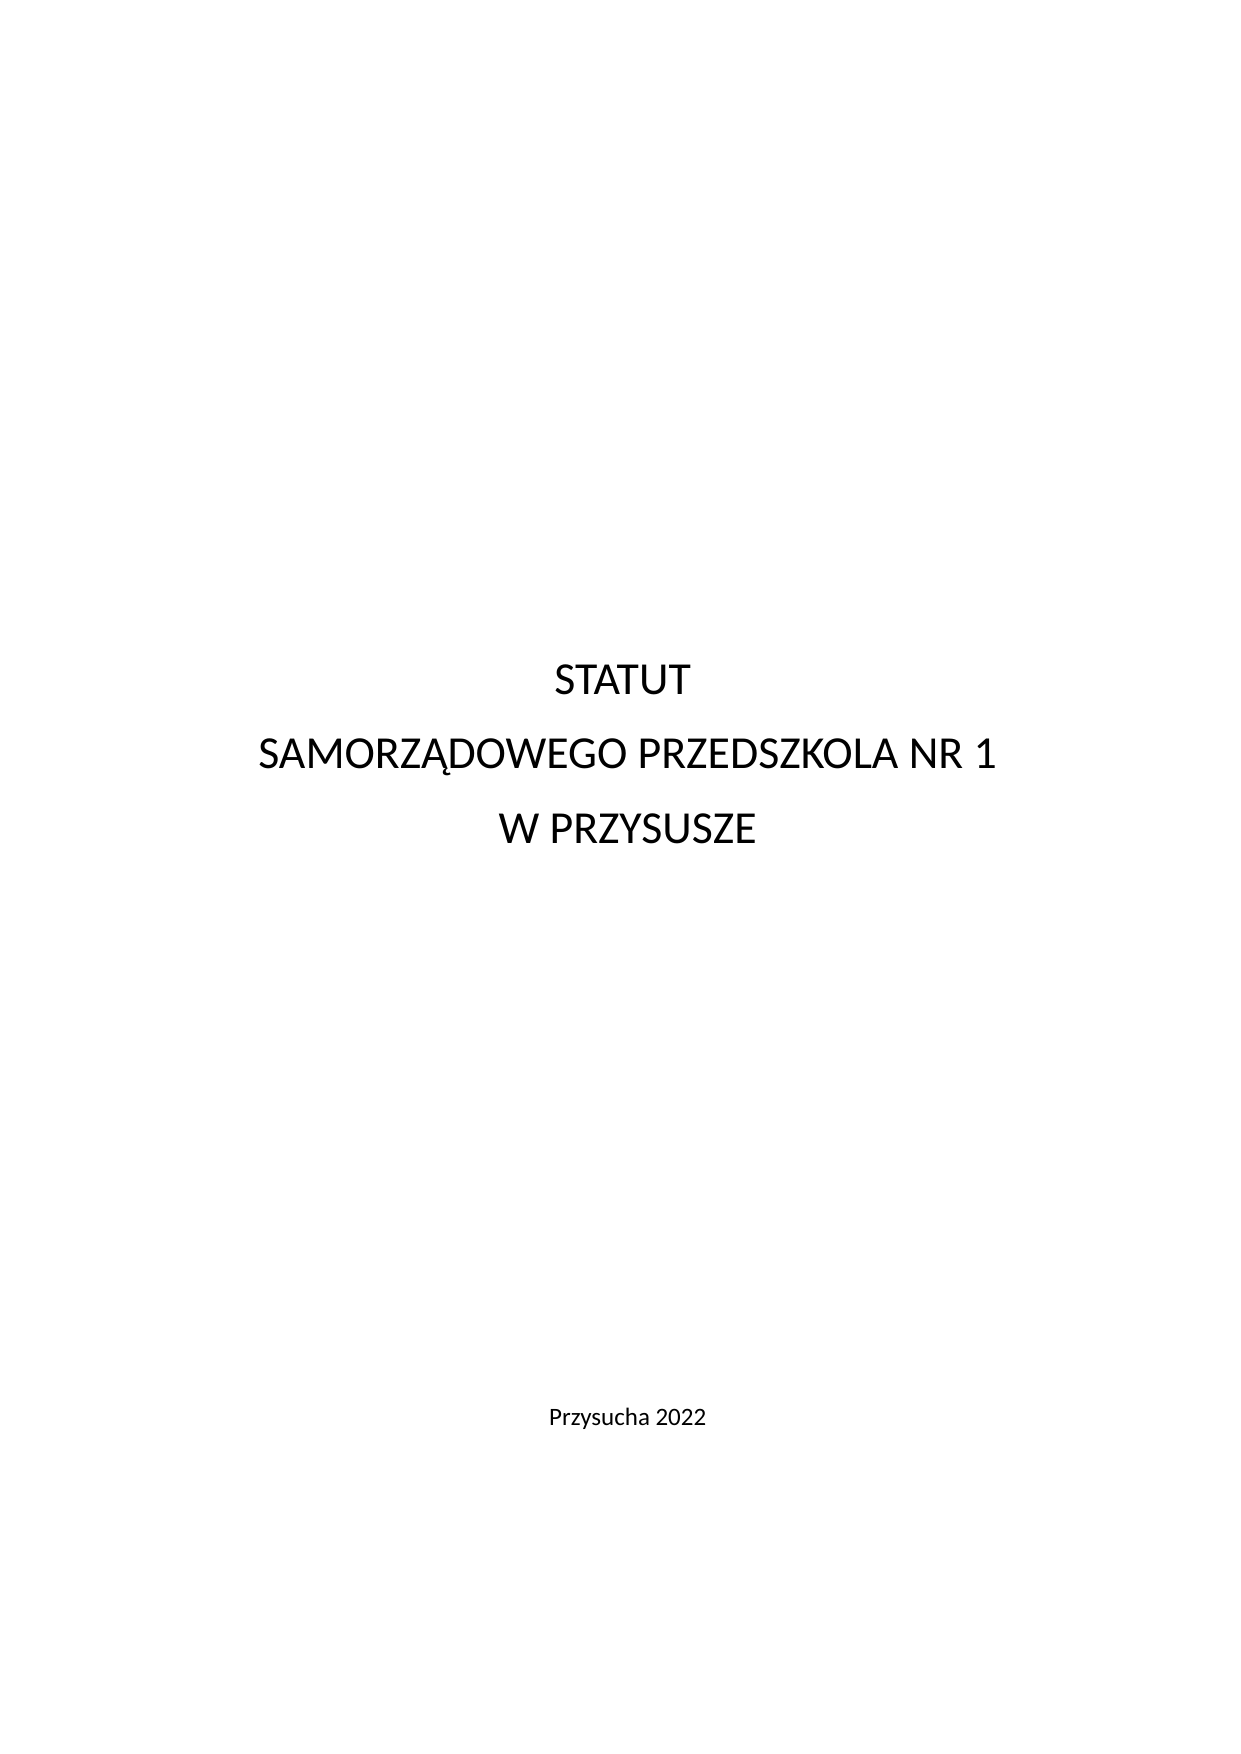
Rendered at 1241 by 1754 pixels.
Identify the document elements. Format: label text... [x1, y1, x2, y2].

text STATUT [162, 650, 1093, 706]
text SAMORZĄDOWEGO PRZEDSZKOLA NR 1 [162, 724, 1093, 780]
text W PRZYSUSZE [162, 798, 1093, 854]
text Przysucha 2022 [162, 1401, 1093, 1432]
